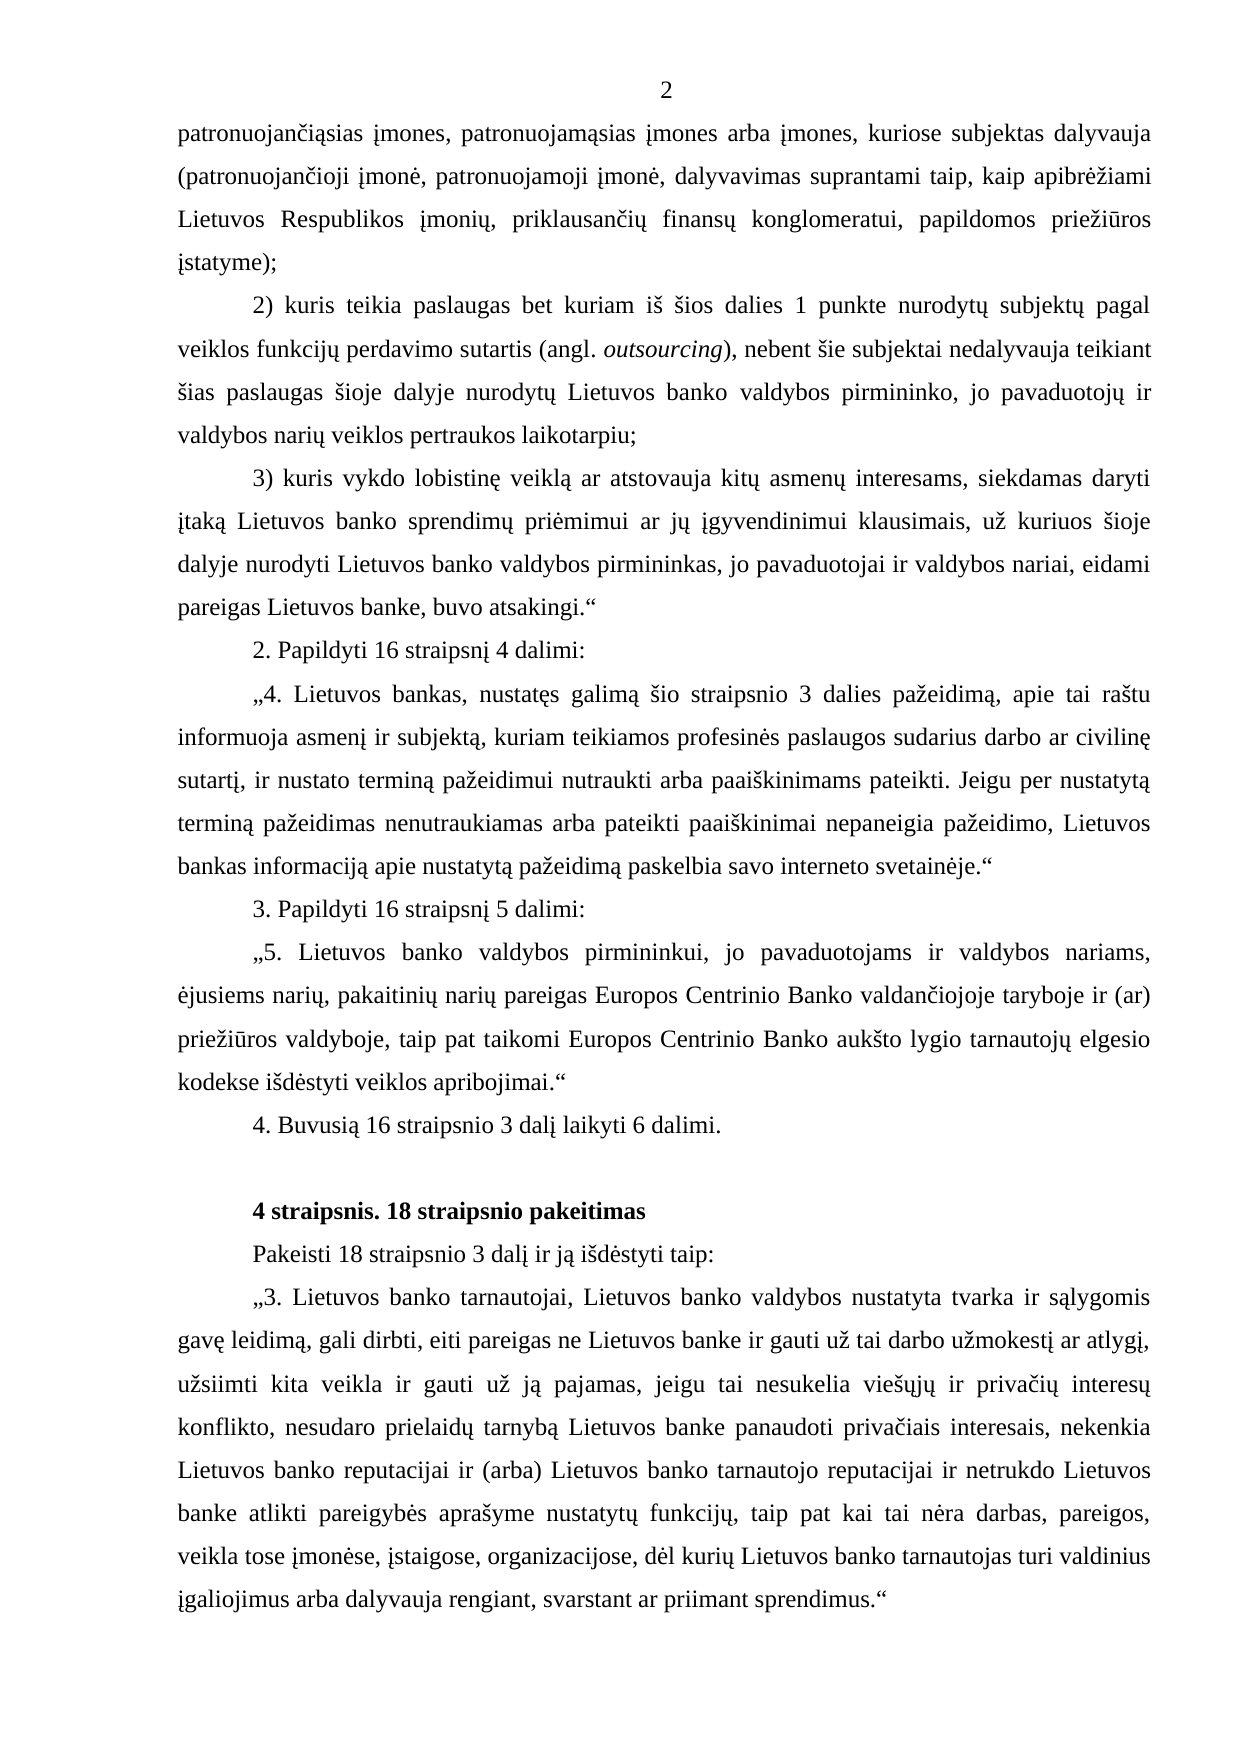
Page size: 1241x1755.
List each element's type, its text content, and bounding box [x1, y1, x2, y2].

text patronuojančiąsias įmones, patronuojamąsias įmones arba įmones, kuriose subjektas dalyvauja (patronuojančioji įmonė, patronuojamoji įmonė, dalyvavimas suprantami taip, kaip apibrėžiami Lietuvos Respublikos įmonių, priklausančių finansų konglomeratui, papildomos priežiūros įstatyme); [177, 118, 1152, 276]
text „3. Lietuvos banko tarnautojai, Lietuvos banko valdybos nustatyta tvarka ir sąlygomis gavę leidimą, gali dirbti, eiti pareigas ne Lietuvos banke ir gauti už tai darbo užmokestį ar atlygį, užsiimti kita veikla ir gauti už ją pajamas, jeigu tai nesukelia viešųjų ir privačių interesų konflikto, nesudaro prielaidų tarnybą Lietuvos banke panaudoti privačiais interesais, nekenkia Lietuvos banko reputacijai ir (arba) Lietuvos banko tarnautojo reputacijai ir netrukdo Lietuvos banke atlikti pareigybės aprašyme nustatytų funkcijų, taip pat kai tai nėra darbas, pareigos, veikla tose įmonėse, įstaigose, organizacijose, dėl kurių Lietuvos banko tarnautojas turi valdinius įgaliojimus arba dalyvauja rengiant, svarstant ar priimant sprendimus.“ [177, 1282, 1152, 1613]
text 4. Buvusią 16 straipsnio 3 dalį laikyti 6 dalimi. [177, 1110, 1152, 1139]
text „4. Lietuvos bankas, nustatęs galimą šio straipsnio 3 dalies pažeidimą, apie tai raštu informuoja asmenį ir subjektą, kuriam teikiamos profesinės paslaugos sudarius darbo ar civilinę sutartį, ir nustato terminą pažeidimui nutraukti arba paaiškinimams pateikti. Jeigu per nustatytą terminą pažeidimas nenutraukiamas arba pateikti paaiškinimai nepaneigia pažeidimo, Lietuvos bankas informaciją apie nustatytą pažeidimą paskelbia savo interneto svetainėje.“ [177, 679, 1152, 880]
text 4 straipsnis. 18 straipsnio pakeitimas [177, 1196, 1152, 1225]
text 3. Papildyti 16 straipsnį 5 dalimi: [177, 894, 1152, 923]
text Pakeisti 18 straipsnio 3 dalį ir ją išdėstyti taip: [177, 1239, 1152, 1268]
text „5. Lietuvos banko valdybos pirmininkui, jo pavaduotojams ir valdybos nariams, ėjusiems narių, pakaitinių narių pareigas Europos Centrinio Banko valdančiojoje taryboje ir (ar) priežiūros valdyboje, taip pat taikomi Europos Centrinio Banko aukšto lygio tarnautojų elgesio kodekse išdėstyti veiklos apribojimai.“ [177, 937, 1152, 1096]
text 2) kuris teikia paslaugas bet kuriam iš šios dalies 1 punkte nurodytų subjektų pagal veiklos funkcijų perdavimo sutartis (angl. outsourcing), nebent šie subjektai nedalyvauja teikiant šias paslaugas šioje dalyje nurodytų Lietuvos banko valdybos pirmininko, jo pavaduotojų ir valdybos narių veiklos pertraukos laikotarpiu; [177, 291, 1152, 449]
text 2. Papildyti 16 straipsnį 4 dalimi: [177, 636, 1152, 664]
text 3) kuris vykdo lobistinę veiklą ar atstovauja kitų asmenų interesams, siekdamas daryti įtaką Lietuvos banko sprendimų priėmimui ar jų įgyvendinimui klausimais, už kuriuos šioje dalyje nurodyti Lietuvos banko valdybos pirmininkas, jo pavaduotojai ir valdybos nariai, eidami pareigas Lietuvos banke, buvo atsakingi.“ [177, 463, 1152, 621]
